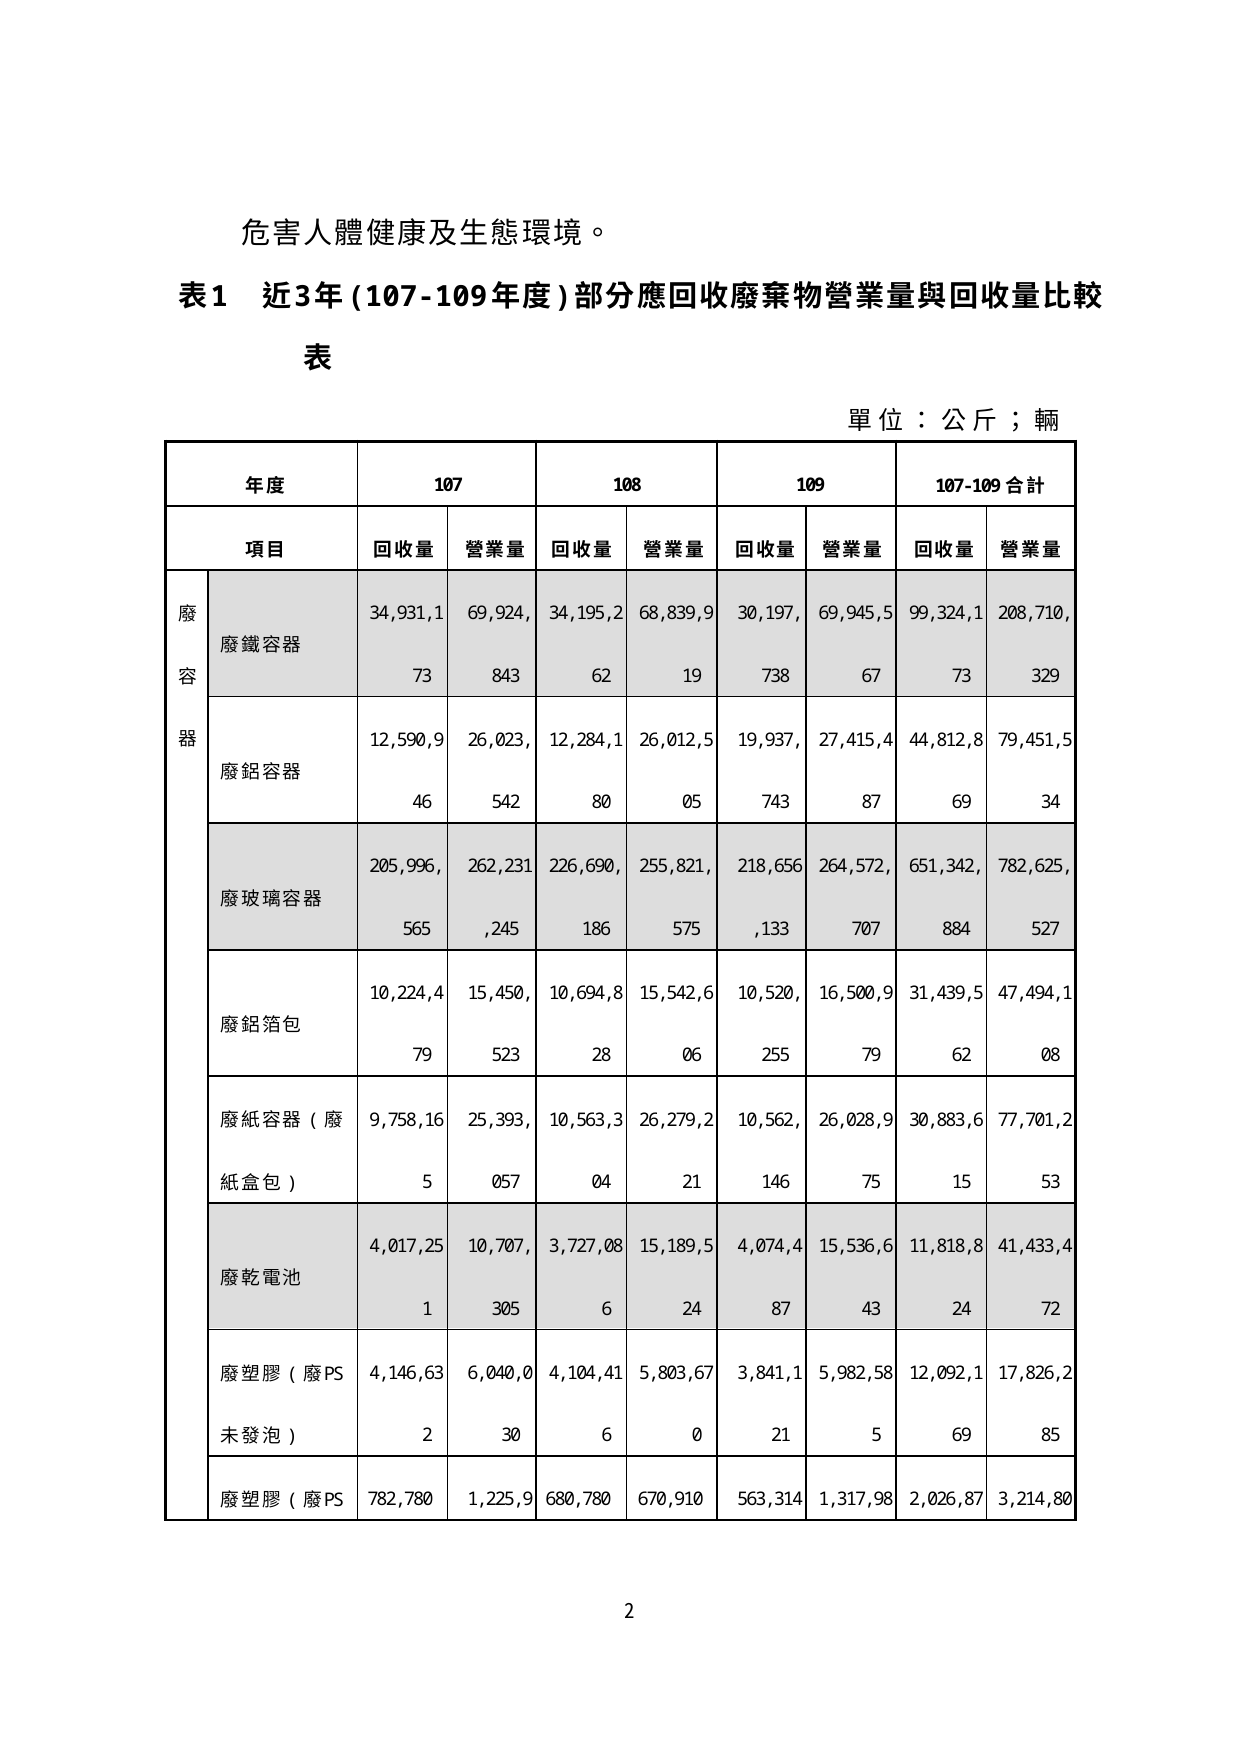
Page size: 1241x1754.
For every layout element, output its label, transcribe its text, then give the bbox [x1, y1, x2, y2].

table_cell 營業量 [807, 507, 895, 569]
table_cell 34,195,262 [537, 571, 626, 696]
table_cell 回收量 [718, 507, 805, 569]
table_cell 68,839,919 [627, 571, 716, 696]
table_header 107 [358, 443, 535, 505]
table_cell 19,937,743 [718, 697, 805, 822]
table_cell 11,818,824 [897, 1204, 986, 1328]
table_cell 3,727,086 [537, 1204, 626, 1328]
table_cell 12,092,169 [897, 1330, 986, 1455]
table_header 107-109合計 [897, 443, 1074, 505]
table_cell 41,433,472 [987, 1204, 1074, 1328]
table_cell 77,701,253 [987, 1077, 1074, 1202]
table_cell 47,494,108 [987, 951, 1074, 1075]
table_cell 廢塑膠(廢PS [209, 1457, 357, 1519]
table_cell 26,023,542 [448, 697, 535, 822]
table_cell 262,231,245 [448, 824, 535, 949]
table_cell 1,317,98 [807, 1457, 895, 1519]
table_cell 680,780 [537, 1457, 626, 1519]
table_cell 25,393,057 [448, 1077, 535, 1202]
table_cell 回收量 [897, 507, 986, 569]
table_cell 回收量 [358, 507, 447, 569]
table_cell 16,500,979 [807, 951, 895, 1075]
table_cell 226,690,186 [537, 824, 626, 949]
table_header 109 [718, 443, 895, 505]
table_cell 10,563,304 [537, 1077, 626, 1202]
table_cell 99,324,173 [897, 571, 986, 696]
table_cell 10,562,146 [718, 1077, 805, 1202]
table_cell 廢容器 [167, 571, 207, 1519]
table_cell 3,841,121 [718, 1330, 805, 1455]
table_cell 15,536,643 [807, 1204, 895, 1328]
table_cell 218,656,133 [718, 824, 805, 949]
table_cell 782,780 [358, 1457, 447, 1519]
table_cell 30,883,615 [897, 1077, 986, 1202]
table_cell 4,074,487 [718, 1204, 805, 1328]
table_cell 10,520,255 [718, 951, 805, 1075]
table_cell 670,910 [627, 1457, 716, 1519]
table_cell 17,826,285 [987, 1330, 1074, 1455]
table_cell 264,572,707 [807, 824, 895, 949]
table_cell 營業量 [448, 507, 535, 569]
text 危害人體健康及生態環境。 [236, 189, 1063, 252]
table_cell 69,924,843 [448, 571, 535, 696]
table_cell 4,146,632 [358, 1330, 447, 1455]
table_cell 15,542,606 [627, 951, 716, 1075]
table_cell 205,996,565 [358, 824, 447, 949]
table_cell 廢紙容器(廢紙盒包) [209, 1077, 357, 1202]
table_cell 9,758,165 [358, 1077, 447, 1202]
table_cell 44,812,869 [897, 697, 986, 822]
table_cell 69,945,567 [807, 571, 895, 696]
table_cell 項目 [167, 507, 357, 569]
table_header 年度 [167, 443, 357, 505]
table_cell 255,821,575 [627, 824, 716, 949]
table_cell 12,284,180 [537, 697, 626, 822]
table_cell 79,451,534 [987, 697, 1074, 822]
table_cell 營業量 [627, 507, 716, 569]
text 表1 近3年(107-109年度)部分應回收廢棄物營業量與回收量比較表 [161, 252, 1122, 377]
table_cell 廢乾電池 [209, 1204, 357, 1328]
table_cell 4,017,251 [358, 1204, 447, 1328]
table_cell 1,225,9 [448, 1457, 535, 1519]
table_cell 10,224,479 [358, 951, 447, 1075]
table_cell 回收量 [537, 507, 626, 569]
table_cell 廢鋁箔包 [209, 951, 357, 1075]
table_cell 10,707,305 [448, 1204, 535, 1328]
table_cell 廢鋁容器 [209, 697, 357, 822]
table_cell 782,625,527 [987, 824, 1074, 949]
table_cell 30,197,738 [718, 571, 805, 696]
table_cell 27,415,487 [807, 697, 895, 822]
table_cell 651,342,884 [897, 824, 986, 949]
table_cell 廢塑膠(廢PS未發泡) [209, 1330, 357, 1455]
table_cell 10,694,828 [537, 951, 626, 1075]
table_cell 營業量 [987, 507, 1074, 569]
table_cell 3,214,80 [987, 1457, 1074, 1519]
table_cell 31,439,562 [897, 951, 986, 1075]
table_cell 5,982,585 [807, 1330, 895, 1455]
table_cell 563,314 [718, 1457, 805, 1519]
table_cell 15,189,524 [627, 1204, 716, 1328]
table_cell 6,040,030 [448, 1330, 535, 1455]
table_cell 34,931,173 [358, 571, 447, 696]
table_cell 廢鐵容器 [209, 571, 357, 696]
table_cell 12,590,946 [358, 697, 447, 822]
table_header 108 [537, 443, 716, 505]
table_cell 4,104,416 [537, 1330, 626, 1455]
table_cell 208,710,329 [987, 571, 1074, 696]
table_cell 26,279,221 [627, 1077, 716, 1202]
table_cell 26,028,975 [807, 1077, 895, 1202]
table_cell 廢玻璃容器 [209, 824, 357, 949]
text 單位：公斤；輛 [236, 377, 1063, 439]
table_cell 5,803,670 [627, 1330, 716, 1455]
table_cell 26,012,505 [627, 697, 716, 822]
table_cell 2,026,87 [897, 1457, 986, 1519]
table_cell 15,450,523 [448, 951, 535, 1075]
